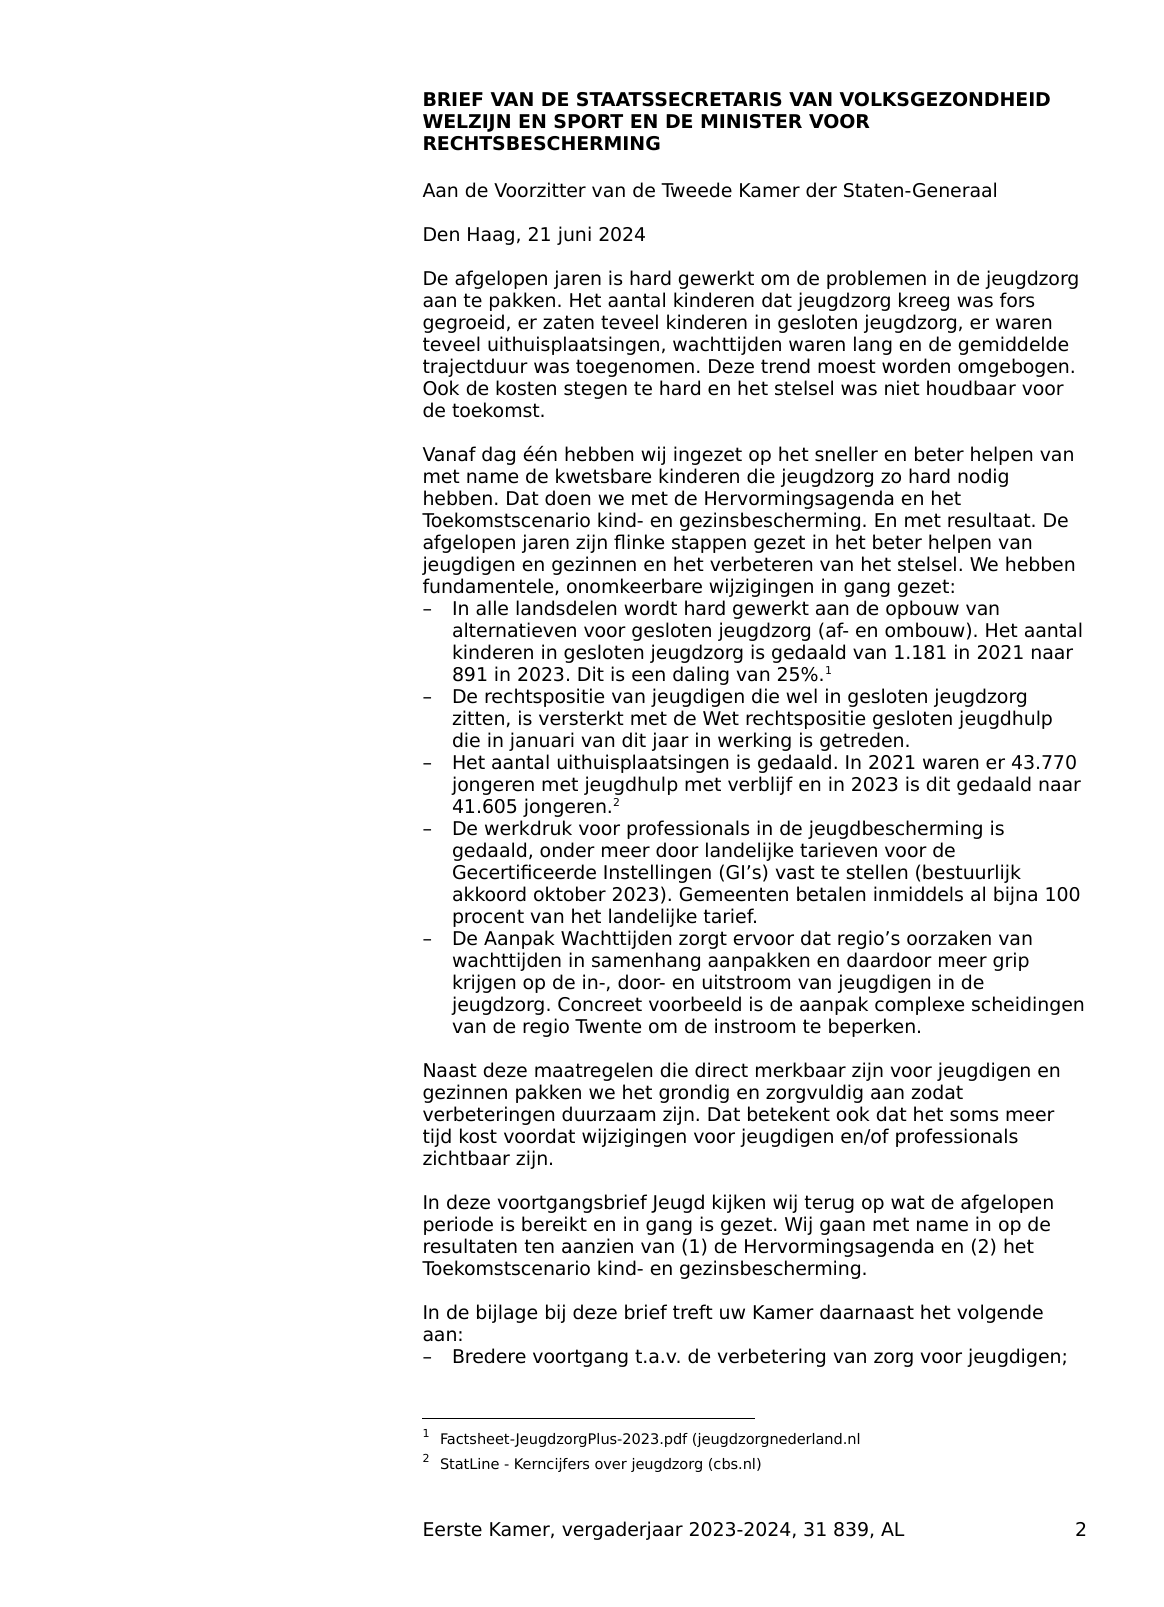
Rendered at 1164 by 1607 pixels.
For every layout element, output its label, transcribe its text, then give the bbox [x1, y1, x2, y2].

text – De rechtspositie van jeugdigen die wel in gesloten jeugdzorg zitten, is versterkt met de Wet rechtspositie gesloten jeugdhulp die in januari van dit jaar in werking is getreden. [422, 686, 1087, 752]
text Aan de Voorzitter van de Tweede Kamer der Staten-Generaal [422, 180, 1087, 202]
text Factsheet-JeugdzorgPlus-2023.pdf (jeugdzorgnederland.nl [422, 1427, 1087, 1449]
text Den Haag, 21 juni 2024 [422, 224, 1087, 246]
text In de bijlage bij deze brief treft uw Kamer daarnaast het volgende aan: [422, 1302, 1087, 1346]
text – In alle landsdelen wordt hard gewerkt aan de opbouw van alternatieven voor gesloten jeugdzorg (af- en ombouw). Het aantal kinderen in gesloten jeugdzorg is gedaald van 1.181 in 2021 naar 891 in 2023. Dit is een daling van 25%. [422, 598, 1087, 686]
subtitle BRIEF VAN DE STAATSSECRETARIS VAN VOLKSGEZONDHEID WELZIJN EN SPORT EN DE MINISTER VOOR RECHTSBESCHERMING [422, 89, 1087, 155]
text Naast deze maatregelen die direct merkbaar zijn voor jeugdigen en gezinnen pakken we het grondig en zorgvuldig aan zodat verbeteringen duurzaam zijn. Dat betekent ook dat het soms meer tijd kost voordat wijzigingen voor jeugdigen en/of professionals zichtbaar zijn. [422, 1060, 1087, 1170]
text – De werkdruk voor professionals in de jeugdbescherming is gedaald, onder meer door landelijke tarieven voor de Gecertificeerde Instellingen (GI’s) vast te stellen (bestuurlijk akkoord oktober 2023). Gemeenten betalen inmiddels al bijna 100 procent van het landelijke tarief. [422, 818, 1087, 928]
text – Bredere voortgang t.a.v. de verbetering van zorg voor jeugdigen; [422, 1346, 1087, 1368]
text De afgelopen jaren is hard gewerkt om de problemen in de jeugdzorg aan te pakken. Het aantal kinderen dat jeugdzorg kreeg was fors gegroeid, er zaten teveel kinderen in gesloten jeugdzorg, er waren teveel uithuisplaatsingen, wachttijden waren lang en de gemiddelde trajectduur was toegenomen. Deze trend moest worden omgebogen. Ook de kosten stegen te hard en het stelsel was niet houdbaar voor de toekomst. [422, 268, 1087, 422]
text Vanaf dag één hebben wij ingezet op het sneller en beter helpen van met name de kwetsbare kinderen die jeugdzorg zo hard nodig hebben. Dat doen we met de Hervormingsagenda en het Toekomstscenario kind- en gezinsbescherming. En met resultaat. De afgelopen jaren zijn flinke stappen gezet in het beter helpen van jeugdigen en gezinnen en het verbeteren van het stelsel. We hebben fundamentele, onomkeerbare wijzigingen in gang gezet: [422, 444, 1087, 598]
text In deze voortgangsbrief Jeugd kijken wij terug op wat de afgelopen periode is bereikt en in gang is gezet. Wij gaan met name in op de resultaten ten aanzien van (1) de Hervormingsagenda en (2) het Toekomstscenario kind- en gezinsbescherming. [422, 1192, 1087, 1280]
text StatLine - Kerncijfers over jeugdzorg (cbs.nl) [422, 1452, 1087, 1474]
text – Het aantal uithuisplaatsingen is gedaald. In 2021 waren er 43.770 jongeren met jeugdhulp met verblijf en in 2023 is dit gedaald naar 41.605 jongeren. [422, 752, 1087, 818]
text – De Aanpak Wachttijden zorgt ervoor dat regio’s oorzaken van wachttijden in samenhang aanpakken en daardoor meer grip krijgen op de in-, door- en uitstroom van jeugdigen in de jeugdzorg. Concreet voorbeeld is de aanpak complexe scheidingen van de regio Twente om de instroom te beperken. [422, 928, 1087, 1038]
